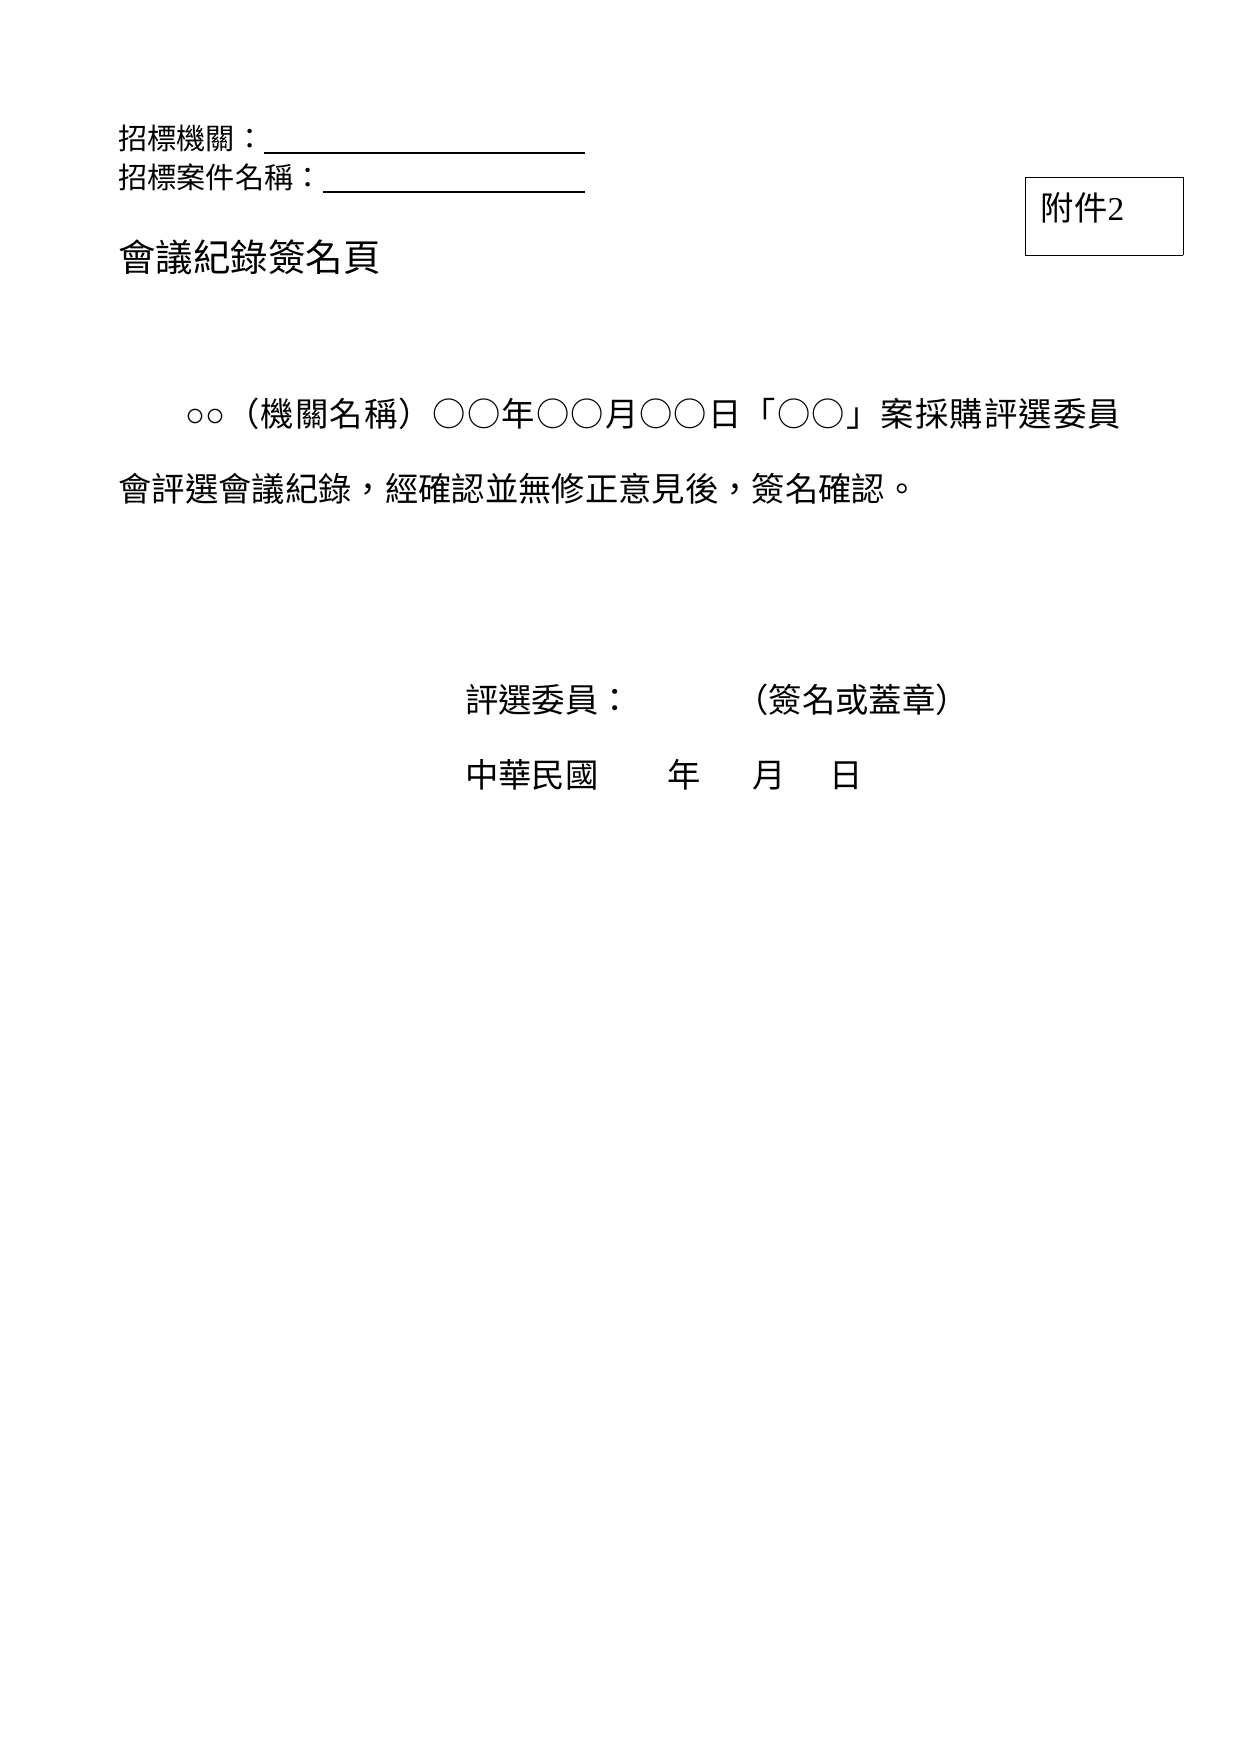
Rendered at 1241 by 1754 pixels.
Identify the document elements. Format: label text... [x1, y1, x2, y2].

text 會議紀錄簽名頁 [118, 230, 1122, 282]
text 招標案件名稱： [118, 158, 1122, 197]
text 附件2 [1041, 185, 1168, 230]
text ○○（機關名稱）○○年○○月○○日「○○」案採購評選委員會評選會議紀錄，經確認並無修正意見後，簽名確認。 [118, 367, 1122, 517]
text 評選委員： （簽名或蓋章） [118, 653, 1122, 728]
text 中華民國 年 月 日 [118, 728, 1122, 803]
text [1026, 178, 1183, 255]
text 招標機關： [118, 118, 1122, 158]
